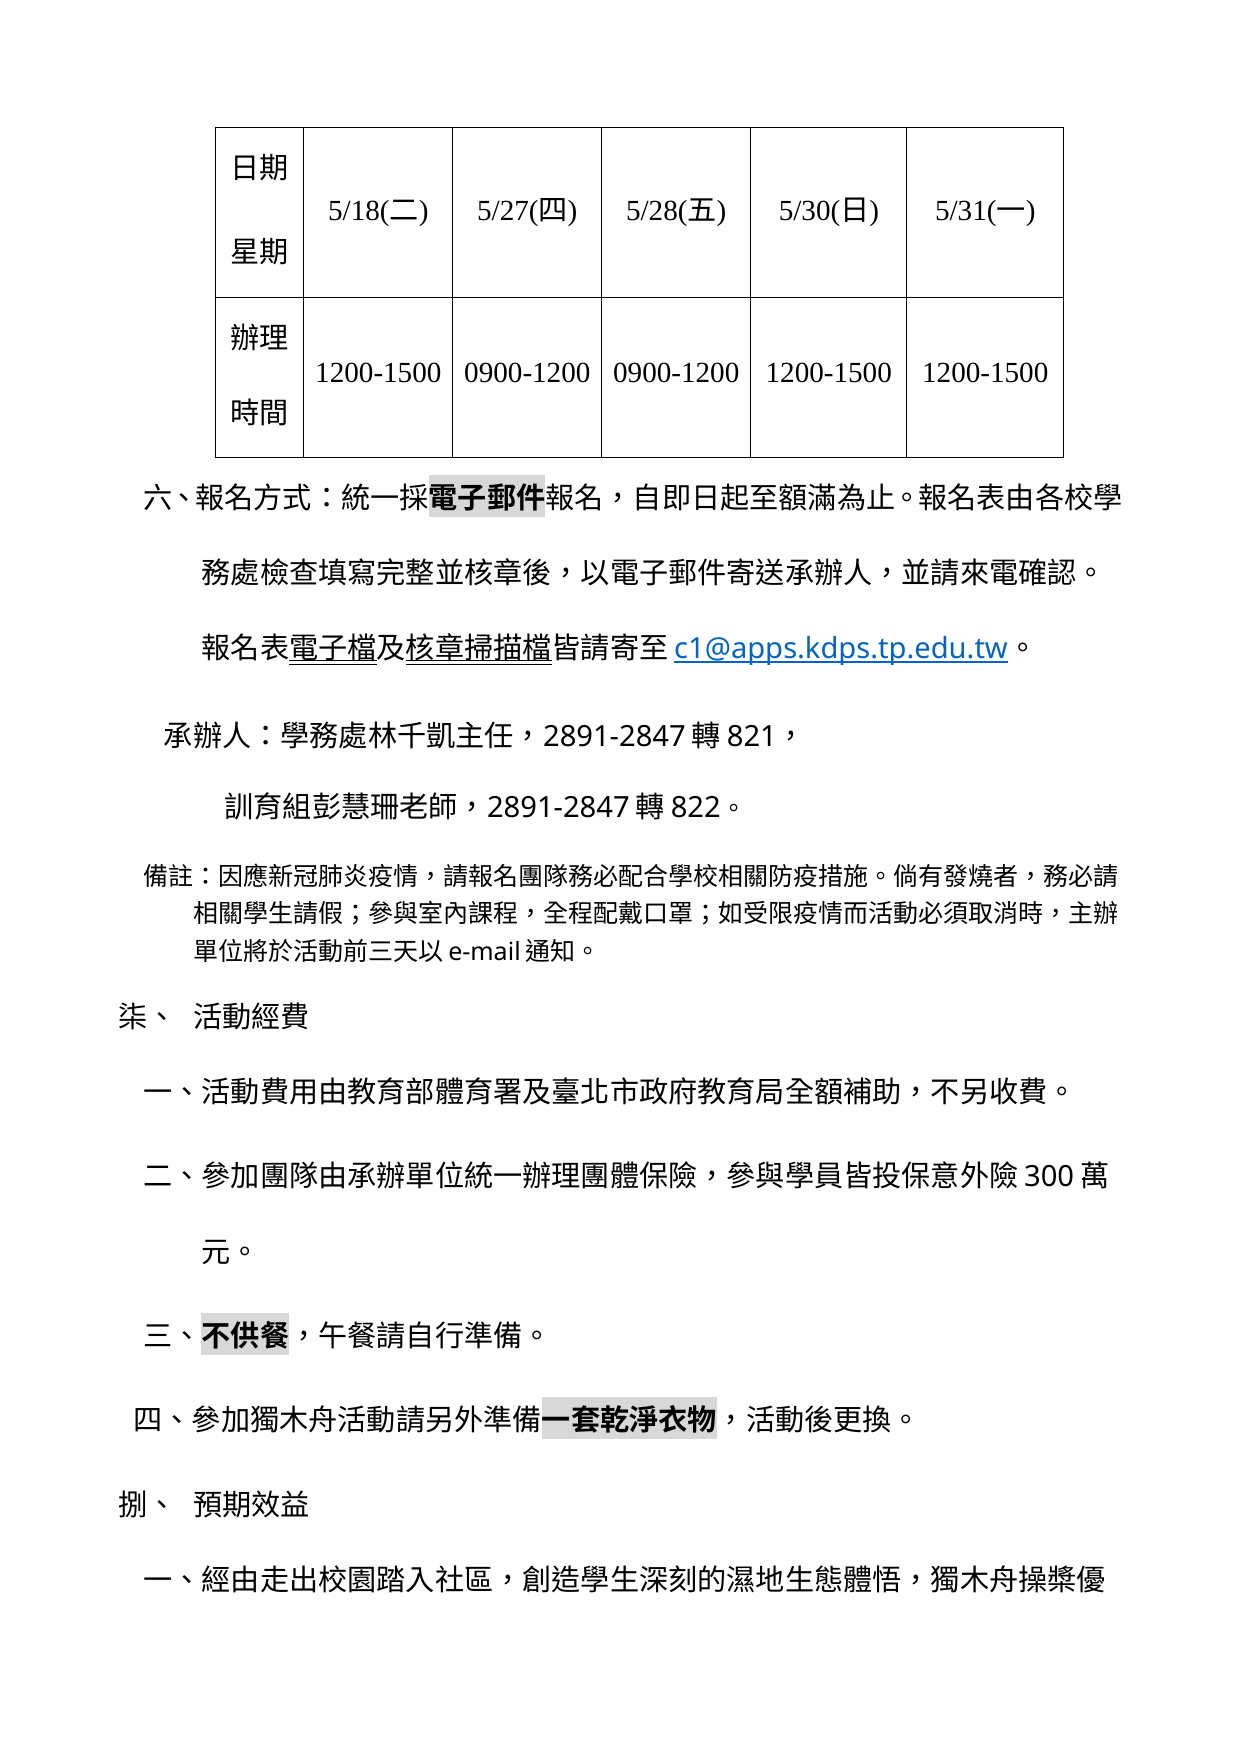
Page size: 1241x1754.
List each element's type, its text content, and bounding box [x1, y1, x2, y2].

table_cell 0900-1200 [602, 298, 750, 457]
text 二、參加團隊由承辦單位統一辦理團體保險，參與學員皆投保意外險300萬元。 [143, 1137, 1122, 1287]
table_cell 1200-1500 [304, 298, 452, 457]
text 三、不供餐，午餐請自行準備。 [143, 1296, 1122, 1371]
table_cell 5/27(四) [453, 128, 601, 297]
table_cell 1200-1500 [751, 298, 906, 457]
table_cell 5/31(一) [907, 128, 1063, 297]
table_cell 辦理時間 [216, 298, 303, 457]
text 訓育組彭慧珊老師，2891-2847轉822。 [118, 784, 1122, 826]
text 備註：因應新冠肺炎疫情，請報名團隊務必配合學校相關防疫措施。倘有發燒者，務必請相關學生請假；參與室內課程，全程配戴口罩；如受限疫情而活動必須取消時，主辦單位將於活動前三天以e-mail通知。 [143, 856, 1122, 968]
text 承辦人：學務處林千凱主任，2891-2847轉821， [118, 712, 1122, 755]
table_cell 日期 星期 [216, 128, 303, 297]
text 一、經由走出校園踏入社區，創造學生深刻的濕地生態體悟，獨木舟操槳優 [143, 1540, 1122, 1615]
text 六、報名方式：統一採電子郵件報名，自即日起至額滿為止。報名表由各校學務處檢查填寫完整並核章後，以電子郵件寄送承辦人，並請來電確認。報名表電子檔及核章掃描檔皆請寄至c1@apps.kdps.tp.edu.tw。 [143, 458, 1122, 683]
table_cell 5/28(五) [602, 128, 750, 297]
list 預期效益 [118, 1465, 1122, 1540]
table_cell 5/18(二) [304, 128, 452, 297]
table_cell 1200-1500 [907, 298, 1063, 457]
text 四、參加獨木舟活動請另外準備一套乾淨衣物，活動後更換。 [118, 1381, 1122, 1456]
table_cell 0900-1200 [453, 298, 601, 457]
list 活動經費 [118, 977, 1122, 1052]
text 一、活動費用由教育部體育署及臺北市政府教育局全額補助，不另收費。 [143, 1052, 1122, 1127]
table_cell 5/30(日) [751, 128, 906, 297]
